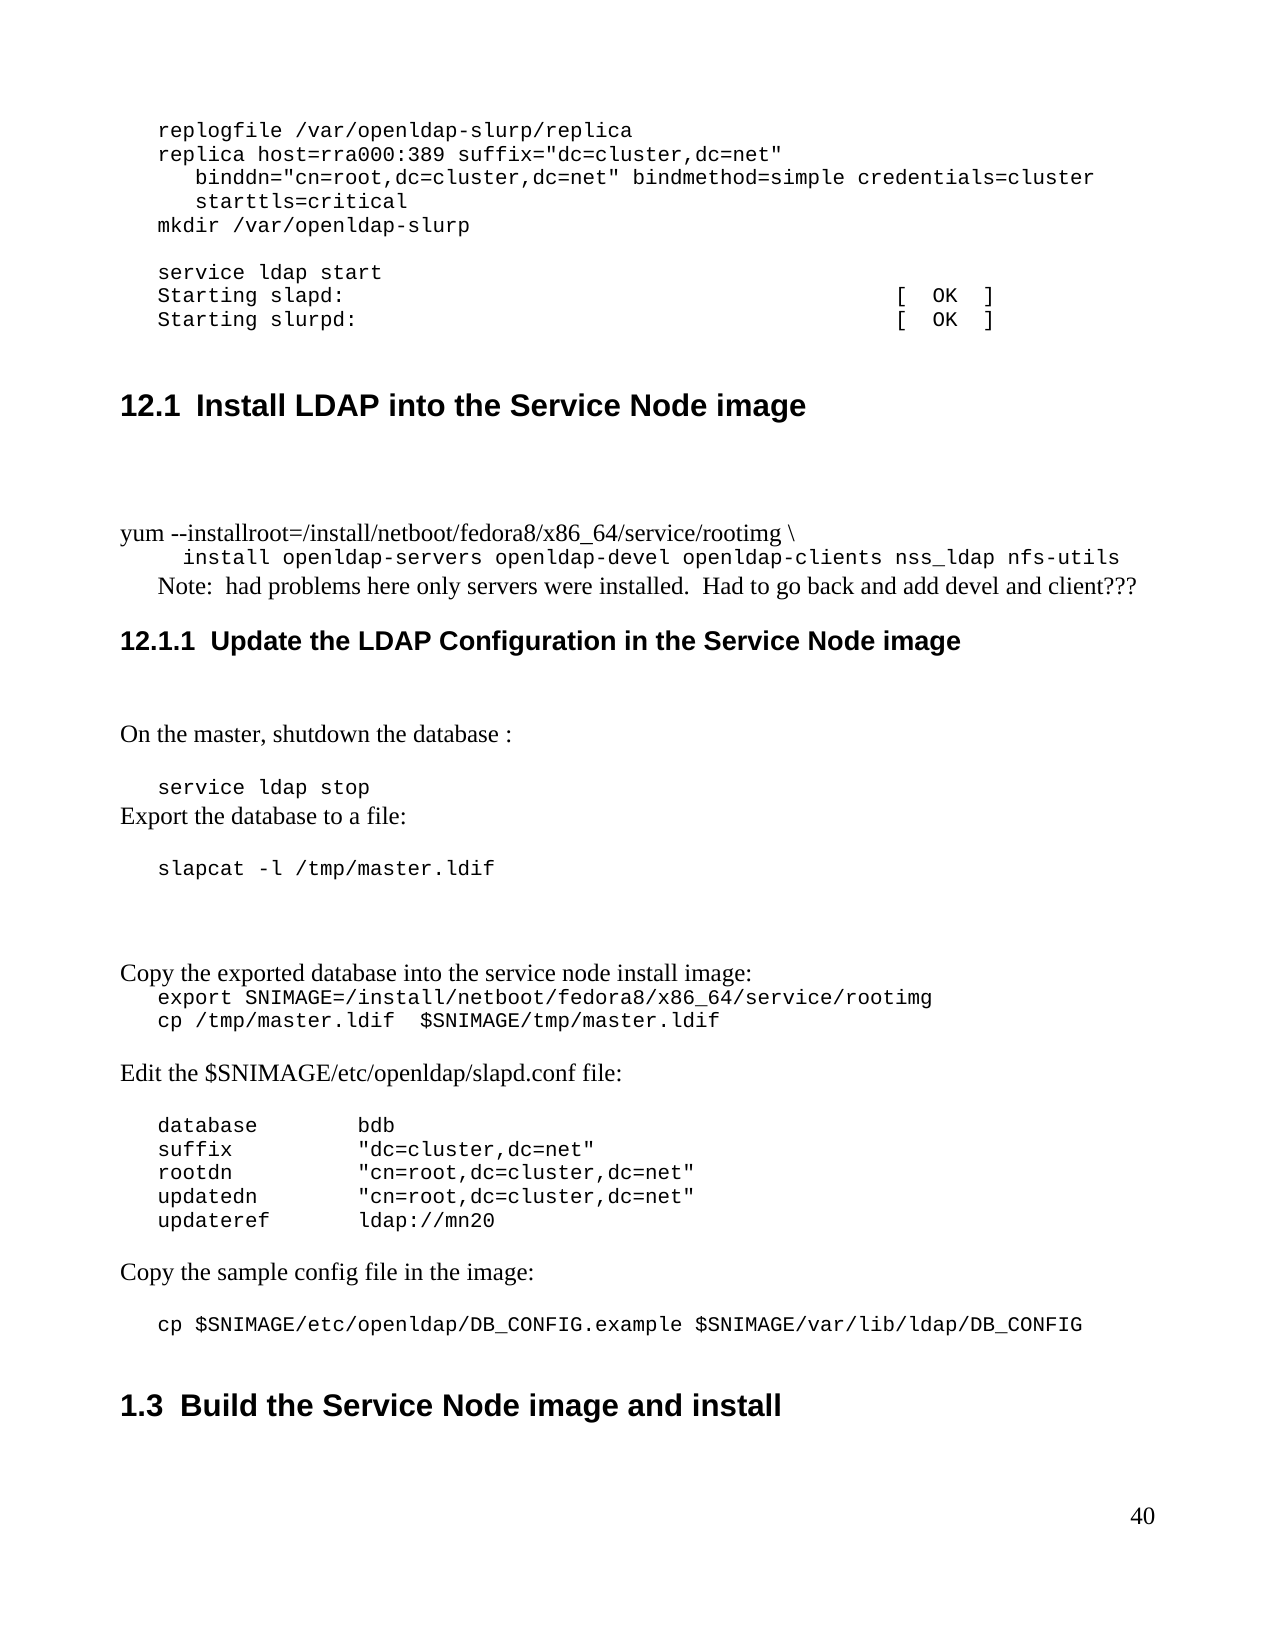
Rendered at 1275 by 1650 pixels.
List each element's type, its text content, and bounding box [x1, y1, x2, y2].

text updatedn "cn=root,dc=cluster,dc=net" [157, 1186, 1155, 1210]
text replogfile /var/openldap-slurp/replica [157, 120, 1155, 144]
text Starting slurpd: [ OK ] [157, 309, 1155, 333]
text database bdb [157, 1115, 1155, 1139]
text install openldap-servers openldap-devel openldap-clients nss_ldap nfs-utils [120, 547, 1155, 571]
text cp $SNIMAGE/etc/openldap/DB_CONFIG.example $SNIMAGE/var/lib/ldap/DB_CONFIG [157, 1314, 1155, 1338]
text On the master, shutdown the database : [120, 719, 1155, 748]
text service ldap stop [157, 777, 1155, 801]
subtitle Install LDAP into the Service Node image [120, 387, 1155, 422]
text Copy the sample config file in the image: [120, 1257, 1155, 1286]
text updateref ldap://mn20 [157, 1210, 1155, 1233]
text Note: had problems here only servers were installed. Had to go back and add devel and client??? [157, 571, 1155, 599]
text slapcat -l /tmp/master.ldif [157, 858, 1155, 882]
text service ldap start [157, 262, 1155, 286]
text yum --installroot=/install/netboot/fedora8/x86_64/service/rootimg \ [120, 518, 1155, 547]
subtitle Update the LDAP Configuration in the Service Node image [120, 624, 1155, 656]
text Edit the $SNIMAGE/etc/openldap/slapd.conf file: [120, 1058, 1155, 1086]
text suffix "dc=cluster,dc=net" [157, 1139, 1155, 1162]
text Starting slapd: [ OK ] [157, 286, 1155, 309]
text Export the database to a file: [120, 801, 1155, 829]
text export SNIMAGE=/install/netboot/fedora8/x86_64/service/rootimg [157, 987, 1155, 1010]
text replica host=rra000:389 suffix="dc=cluster,dc=net" binddn="cn=root,dc=cluster,dc=net" bindmethod=simple credentials=cluster starttls=critical [157, 144, 1155, 214]
subtitle Build the Service Node image and install [120, 1387, 1155, 1423]
text cp /tmp/master.ldif $SNIMAGE/tmp/master.ldif [157, 1010, 1155, 1034]
text Copy the exported database into the service node install image: [120, 958, 1155, 987]
text mkdir /var/openldap-slurp [157, 214, 1155, 238]
text rootdn "cn=root,dc=cluster,dc=net" [157, 1162, 1155, 1186]
